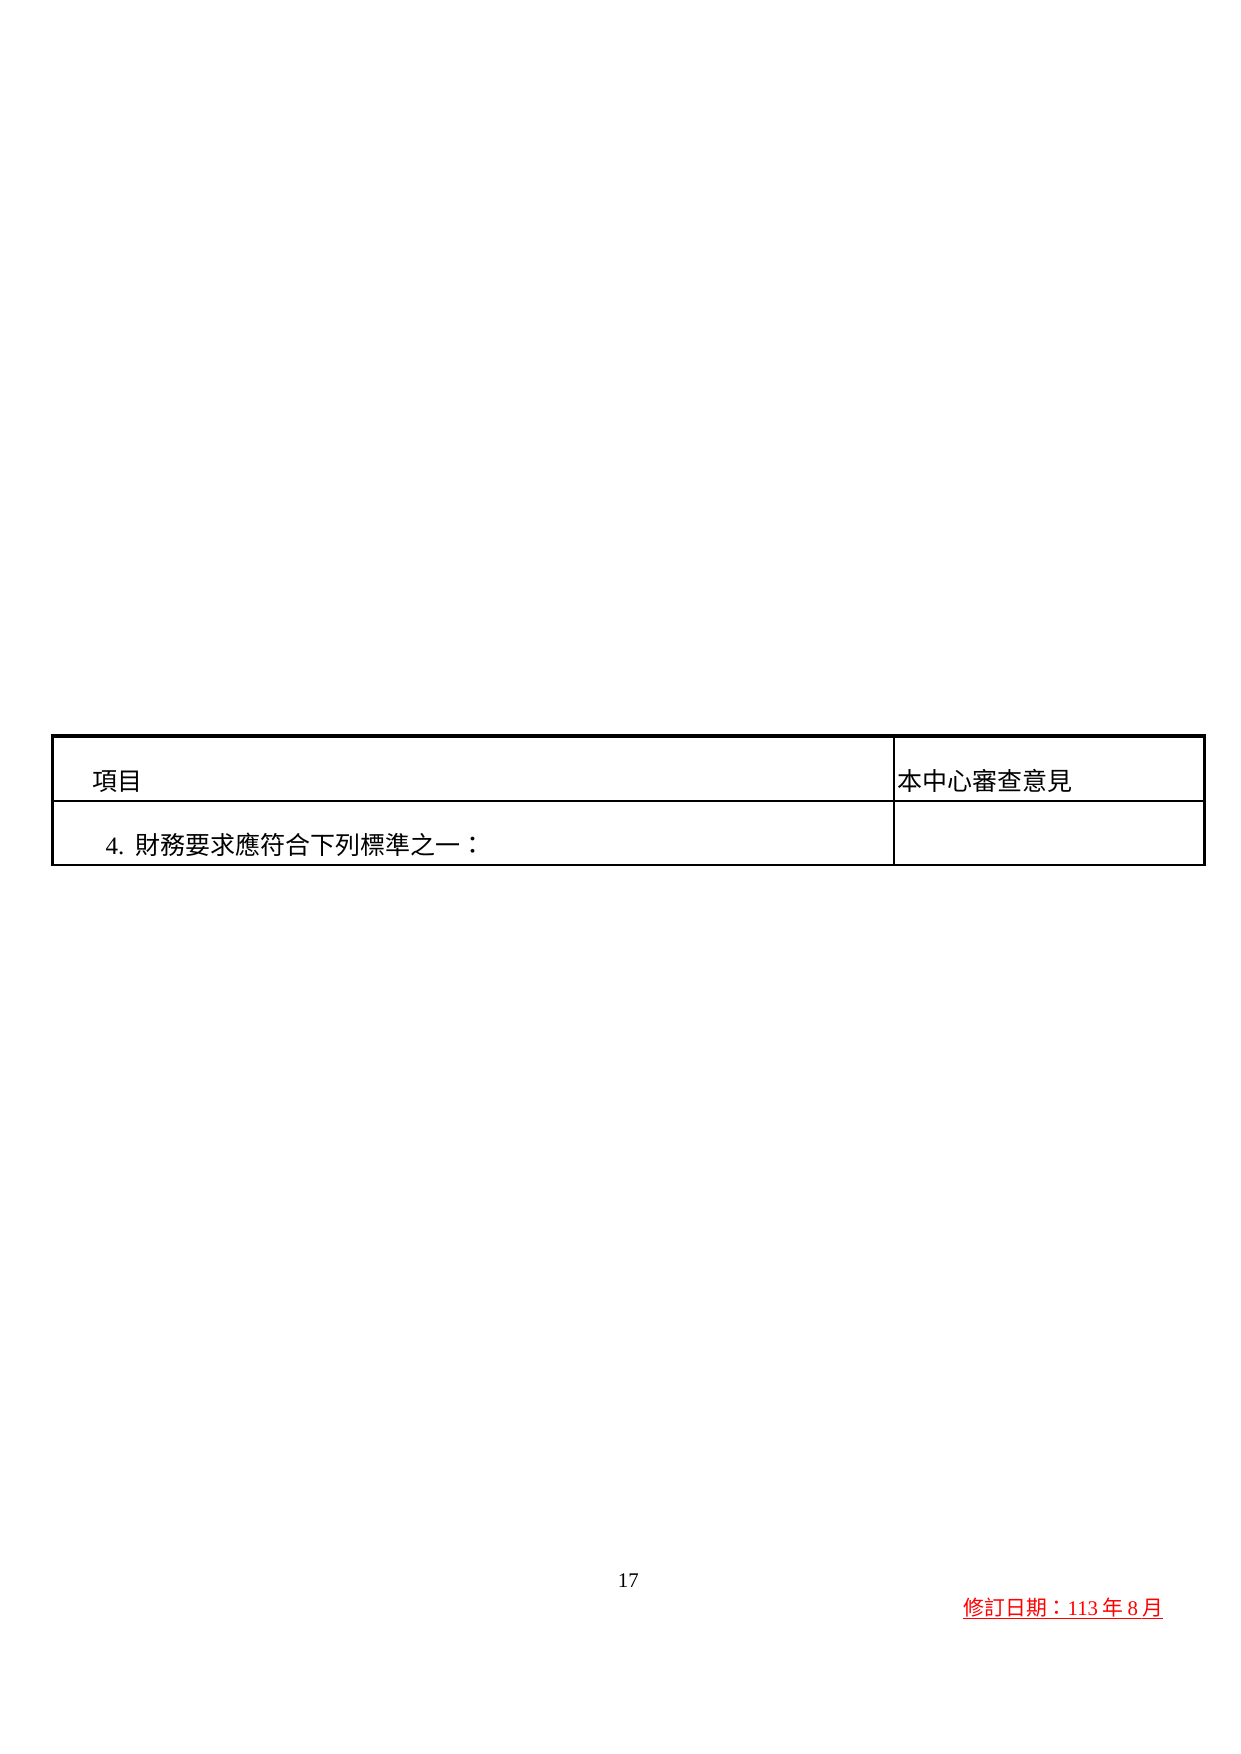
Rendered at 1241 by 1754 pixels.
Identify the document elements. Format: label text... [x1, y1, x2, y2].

table_header 本中心審查意見 [895, 738, 1203, 800]
table_cell [895, 802, 1203, 864]
table_cell 公司具備之申請上櫃條件(本調查表所稱淨值及稅前淨利，係指歸屬於母公司業主之金額) 設立日期： 年 月 日； 公開發行日期： 年 月 日 預計掛牌類別： □食品工業 □塑膠工業 □紡織纖維 □電機機械 □電器電纜 □化學工業 □生技醫療業 □玻璃陶瓷 □鋼鐵工業 □橡膠工業 □半導體業 □電腦及週邊設備業 □光電業 □通信網路業 □電子零組件業 □電子通路業□資訊服務業□其他電子業 □建材營造 □航運業 □觀光餐飲 □金融業 □油電燃氣業□文化創意業□農業科技 □數位雲端 □居家生活 □綠能環保 □運動休閒 □其他 實收資本額：新臺幣 元（其中含私募 元）； 統一編號： 財務要求應符合下列標準之一： 獲利能力： (個別財務報告) (若有子公司者請用合併財務報告資料評估之) □ 年度稅前淨利占財務報告所列示股本 %，且 年度決算無累積虧損。 年度稅前淨利為 千元，不低於新臺幣四百萬元。 □ 年度稅前淨利占財務報告所列示股本 %； 年度稅前淨利占財務報告所列示股本 %。 年度稅前淨利為 千元，不低於新臺幣四百萬元。 □ 年度及 年度平均稅前淨利占財務報告所列示股本 %， 且 年度之獲利能力較 年度為佳。 年度稅前淨利為 千元，不低於新臺幣四百萬元。 (合併財務報告) □ 年度稅前淨利占財務報告所列示股本 %，且 年度決算無累積虧損。 年度稅前淨利為 千元，不低於新臺幣四百萬元。 □ 年度稅前淨利占財務報告所列示股本 %； 年度稅前淨利占財務報告所列示股本 %。 年度稅前淨利為 千元，不低於新臺幣四百萬元。 □ 年度及 年度平均稅前淨利占財務報告所列示股本 %， 且 年度之獲利能力較 年度為佳。 年度稅前淨利為 千元，不低於新臺幣四百萬元。 淨值、營業收入及營業活動現金流量： (個別財務報告) (若有子公司者請用合併財務報告資料評估之) □ 最近期( 年度/ 年第 季)經會計師查核簽證或核閱財務報告之淨值為 千元且不低於股本三分之二。 □ 年度來自主要業務之營業收入為 千元；且 年度來自主要業務之營業收入較 年度成長。 □ 年度營業活動現金流量為 千元。 (合併財務報告) □ 最近期( 年度/ 年第 季)經會計師查核簽證或核閱財務報告之淨值為 千元且不低於股本三分之二。 □ 年度來自主要業務之營業收入為 千元；且 年度來自主要業務之營業收入較 年度成長。 □ 年度營業活動現金流量為 千元。 □ 係屬科技事業或文化創意事業，得不受本項財務要求之限制。屬科技事業者，其最近期經會計師查核簽證或核閱財務報告之淨值不低於股本三分之二。 股權分散：截至 年 月 日止公司內部人及該等內部人持股逾百分之五十之法人以外之記名股東人數 人，且其所持股份總額合計 股，占發行股份總額 %。 業承諾依規定比率委託指定機關辦理集保事宜。 推薦證券商： 主辦推薦證券商： 協辦推薦證券商： 股務代理機構： 是否於興櫃股票市場交易滿六個月以上。 □是 □否 登錄興櫃日期： 年 月 日 輔導簽約日期： 年 月 日 募集發行、私募之之股票及債券，業已全面無實體發行。 是否依證券交易法第14條之6及其相關規定設置薪資報酬委員會： □是 □否，請說明原因： 是否於公司章程載明下列事項： 將電子方式列為股東表決權行使管道之一； 董事選舉應採候選人提名制度； 應設置審計委員會。 □是 □否，請說明原因： 上櫃產業類別屬食品工業或最近一個會計年度餐飲收入占其全部營業收入50%以上者，是否符合下列規定： 設置實驗室，從事自主檢驗。 產品原材料、半成品或成品委外辦理檢驗者，應送交經衛生福利部、財團法人全國認證基金會或衛生福利部委託之機構認證或認可之實驗室或檢驗機構檢驗。 洽獨立專家就其食品安全監測計畫、檢驗週期、檢驗項目等出具合理性意見書。 □是 □否，請說明原因： □不適用 是否設置符合本中心「上櫃公司董事會設置及行使職權應遵循事項要點」規定之公司治理主管： □是 □否，請說明原因： 有無上櫃審查準則第十條第一項各款所列不宜上櫃之情事(申請公司之子公司於最近一個會計年度或申請年度符合會計師受託查核簽證財務報表規則第三條第二項及會計師受託查核簽證金融機構財務報表相關規定第五條規定之各款重要子公司標準之一，且有從事實質營運活動者，該等子公司有無上櫃審查準則第十條第一項第一款至第四款及第七款所列不宜上櫃之情事，該子公司如設有監察人，其監察人亦準用第七款規定)： □無 □有，請說明內容： 以上各項除第 項外，其餘均符合有價證券櫃檯買賣條件。 [54, 802, 893, 864]
table_header 項目 [54, 738, 893, 800]
